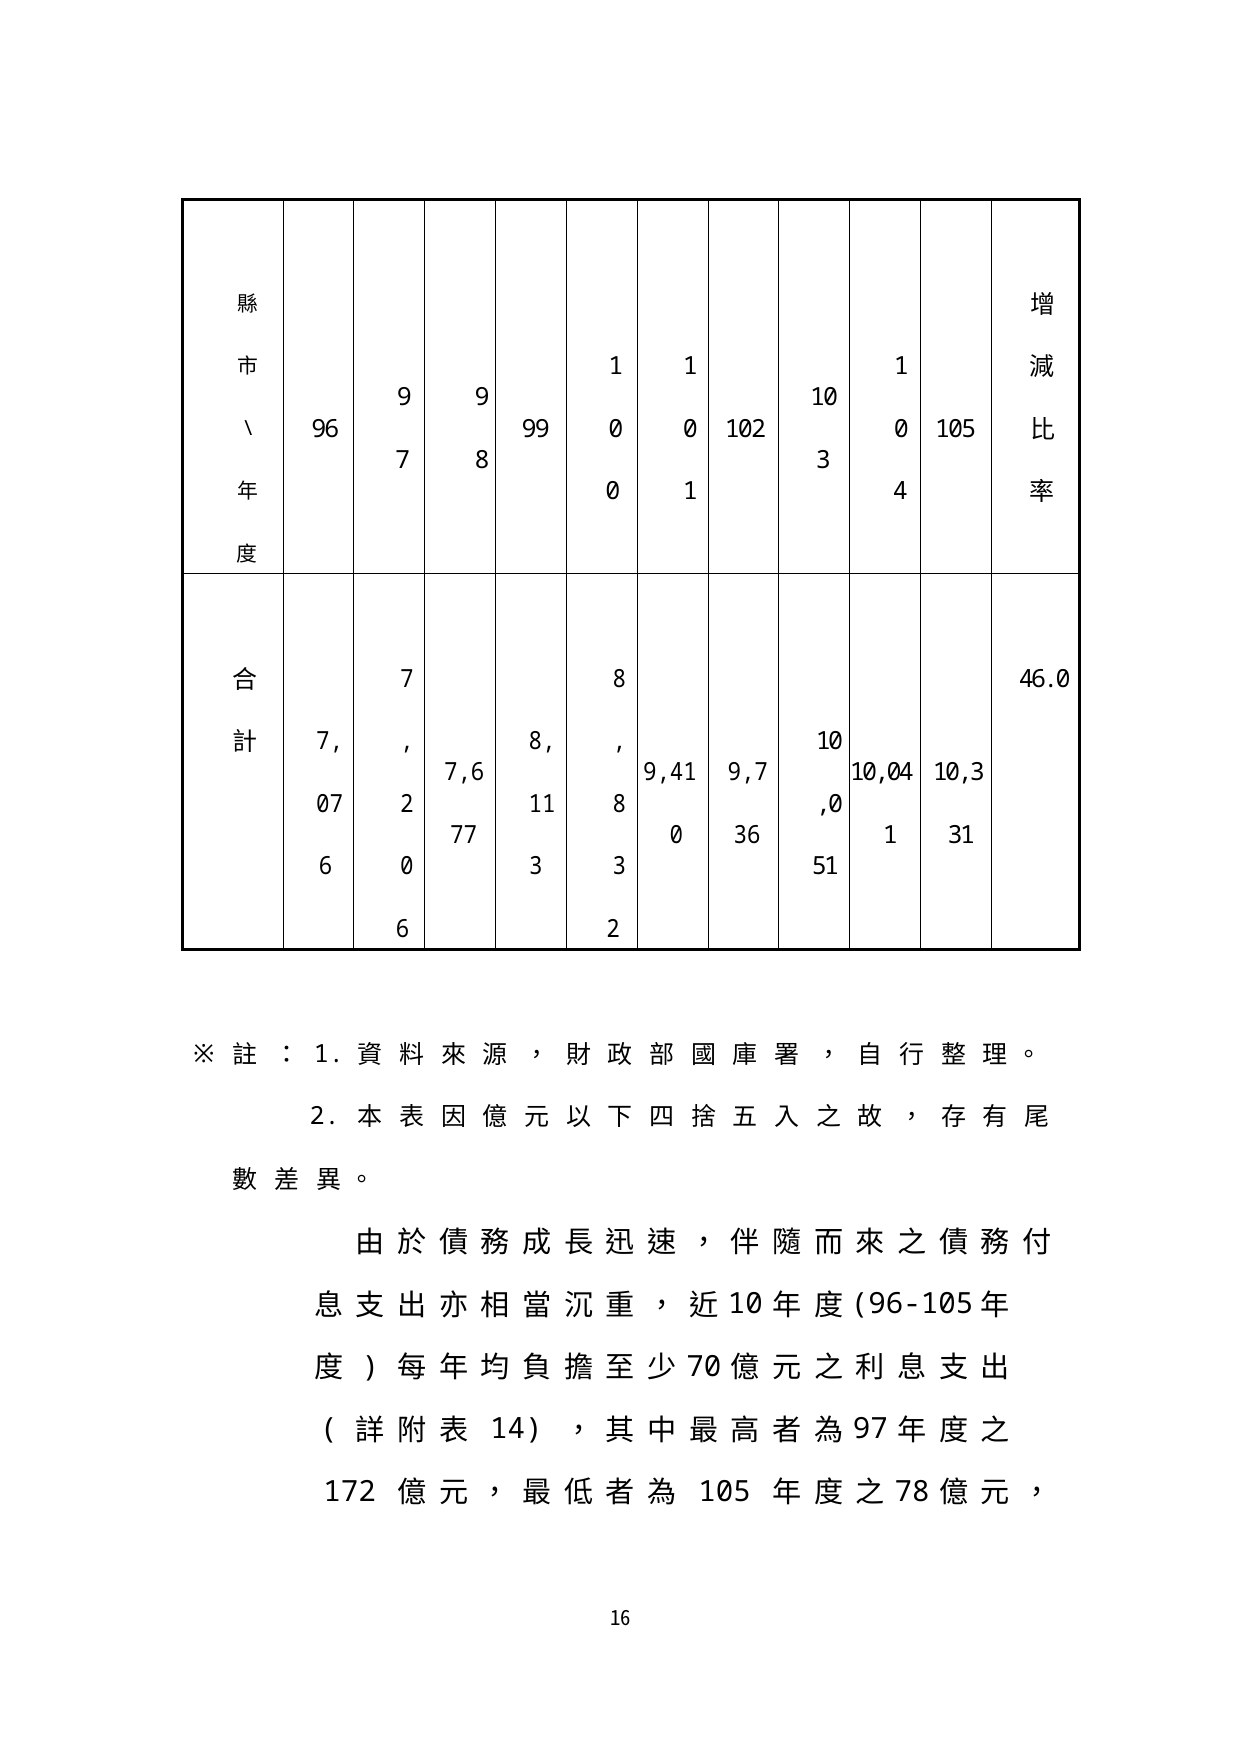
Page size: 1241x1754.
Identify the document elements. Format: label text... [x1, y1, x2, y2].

table_cell 9,410 [638, 574, 708, 948]
text ※註：1.資料來源，財政部國庫署，自行整理。 [174, 1011, 1058, 1073]
table_header 增減 比率 [992, 201, 1078, 573]
table_cell 7,206 [354, 574, 424, 948]
table_cell 8,832 [567, 574, 637, 948]
table_header 104 [850, 201, 920, 573]
table_cell 合計 [184, 574, 283, 948]
table_cell 9,736 [709, 574, 778, 948]
table_header 98 [425, 201, 495, 573]
table_cell 7,677 [425, 574, 495, 948]
table_header 105 [921, 201, 991, 573]
table_header 縣市\年度 [184, 201, 283, 573]
table_header 102 [709, 201, 778, 573]
table_cell 10,041 [850, 574, 920, 948]
table_header 100 [567, 201, 637, 573]
table_cell 46.0 [992, 574, 1078, 948]
table_header 101 [638, 201, 708, 573]
text 2.本表因億元以下四捨五入之故，存有尾數差異。 [188, 1073, 1058, 1198]
table_cell 7,076 [284, 574, 353, 948]
table_header 99 [496, 201, 566, 573]
table_header 103 [779, 201, 849, 573]
table_cell 10,051 [779, 574, 849, 948]
table_cell 8,113 [496, 574, 566, 948]
table_header 97 [354, 201, 424, 573]
table_cell 10,331 [921, 574, 991, 948]
table_header 96 [284, 201, 353, 573]
text 由於債務成長迅速，伴隨而來之債務付息支出亦相當沉重，近10年度(96-105年度)每年均負擔至少70億元之利息支出(詳附表14)，其中最高者為97年度之172億元，最低者為105年度之78億元， [271, 1198, 1058, 1511]
